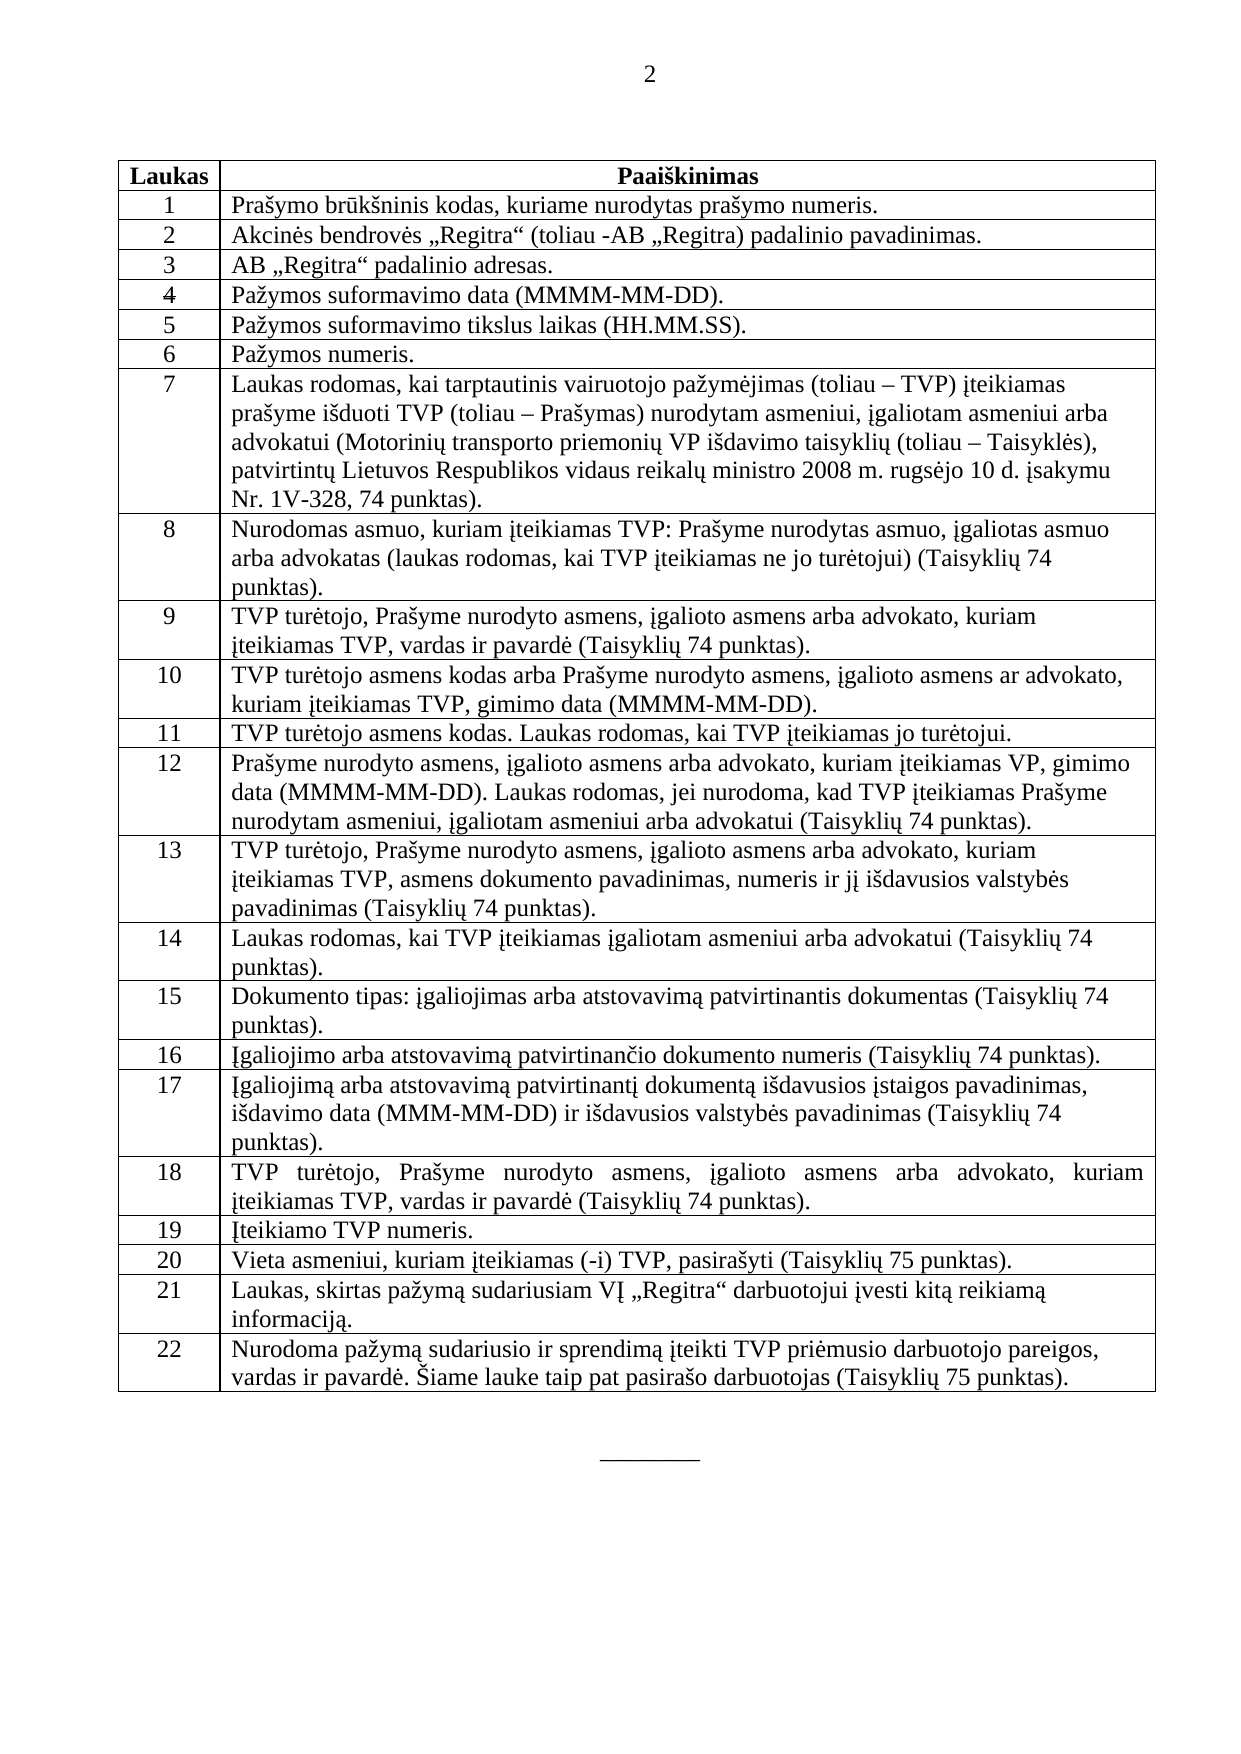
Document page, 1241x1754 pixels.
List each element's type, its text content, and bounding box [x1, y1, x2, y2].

table_cell Įgaliojimo arba atstovavimą patvirtinančio dokumento numeris (Taisyklių 74 punktas). [221, 1040, 1155, 1069]
table_header Paaiškinimas [221, 161, 1155, 189]
table_cell 18 [119, 1157, 219, 1214]
table_cell 4 [119, 280, 219, 309]
table_cell 20 [119, 1245, 219, 1274]
table_cell Vieta asmeniui, kuriam įteikiamas (-i) TVP, pasirašyti (Taisyklių 75 punktas). [221, 1245, 1155, 1274]
table_cell Laukas rodomas, kai TVP įteikiamas įgaliotam asmeniui arba advokatui (Taisyklių 74 punktas). [221, 923, 1155, 980]
table_cell 17 [119, 1070, 219, 1156]
table_cell 11 [119, 719, 219, 747]
table_cell AB „Regitra“ padalinio adresas. [221, 250, 1155, 279]
table_cell Prašymo brūkšninis kodas, kuriame nurodytas prašymo numeris. [221, 191, 1155, 219]
table_cell Akcinės bendrovės „Regitra“ (toliau -AB „Regitra) padalinio pavadinimas. [221, 220, 1155, 249]
table_cell 6 [119, 340, 219, 368]
table_cell 2 [119, 220, 219, 249]
table_cell TVP turėtojo, Prašyme nurodyto asmens, įgalioto asmens arba advokato, kuriam įteikiamas TVP, asmens dokumento pavadinimas, numeris ir jį išdavusios valstybės pavadinimas (Taisyklių 74 punktas). [221, 836, 1155, 922]
table_cell Prašyme nurodyto asmens, įgalioto asmens arba advokato, kuriam įteikiamas VP, gimimo data (MMMM-MM-DD). Laukas rodomas, jei nurodoma, kad TVP įteikiamas Prašyme nurodytam asmeniui, įgaliotam asmeniui arba advokatui (Taisyklių 74 punktas). [221, 748, 1155, 834]
table_cell 3 [119, 250, 219, 279]
table_cell 22 [119, 1334, 219, 1391]
table_header Laukas [119, 161, 219, 189]
table_cell 10 [119, 660, 219, 717]
table_cell 14 [119, 923, 219, 980]
table_cell Pažymos numeris. [221, 340, 1155, 368]
table_cell 15 [119, 981, 219, 1039]
table_cell Pažymos suformavimo tikslus laikas (HH.MM.SS). [221, 310, 1155, 338]
table_cell Pažymos suformavimo data (MMMM-MM-DD). [221, 280, 1155, 309]
table_cell Dokumento tipas: įgaliojimas arba atstovavimą patvirtinantis dokumentas (Taisyklių 74 punktas). [221, 981, 1155, 1039]
table_cell TVP turėtojo, Prašyme nurodyto asmens, įgalioto asmens arba advokato, kuriam įteikiamas TVP, vardas ir pavardė (Taisyklių 74 punktas). [221, 601, 1155, 659]
table_cell 16 [119, 1040, 219, 1069]
table_cell Laukas, skirtas pažymą sudariusiam VĮ „Regitra“ darbuotojui įvesti kitą reikiamą informaciją. [221, 1275, 1155, 1333]
table_cell 1 [119, 191, 219, 219]
table_cell 19 [119, 1216, 219, 1244]
text ________ [118, 1435, 1181, 1464]
table_cell TVP turėtojo asmens kodas. Laukas rodomas, kai TVP įteikiamas jo turėtojui. [221, 719, 1155, 747]
table_cell Įgaliojimą arba atstovavimą patvirtinantį dokumentą išdavusios įstaigos pavadinimas, išdavimo data (MMM-MM-DD) ir išdavusios valstybės pavadinimas (Taisyklių 74 punktas). [221, 1070, 1155, 1156]
table_cell TVP turėtojo, Prašyme nurodyto asmens, įgalioto asmens arba advokato, kuriam įteikiamas TVP, vardas ir pavardė (Taisyklių 74 punktas). [221, 1157, 1155, 1214]
table_cell 8 [119, 514, 219, 600]
table_cell Įteikiamo TVP numeris. [221, 1216, 1155, 1244]
table_cell 9 [119, 601, 219, 659]
table_cell 7 [119, 369, 219, 513]
table_cell 13 [119, 836, 219, 922]
table_cell 5 [119, 310, 219, 338]
table_cell Nurodoma pažymą sudariusio ir sprendimą įteikti TVP priėmusio darbuotojo pareigos, vardas ir pavardė. Šiame lauke taip pat pasirašo darbuotojas (Taisyklių 75 punktas). [221, 1334, 1155, 1391]
table_cell 21 [119, 1275, 219, 1333]
table_cell TVP turėtojo asmens kodas arba Prašyme nurodyto asmens, įgalioto asmens ar advokato, kuriam įteikiamas TVP, gimimo data (MMMM-MM-DD). [221, 660, 1155, 717]
table_cell Laukas rodomas, kai tarptautinis vairuotojo pažymėjimas (toliau – TVP) įteikiamas prašyme išduoti TVP (toliau – Prašymas) nurodytam asmeniui, įgaliotam asmeniui arba advokatui (Motorinių transporto priemonių VP išdavimo taisyklių (toliau – Taisyklės), patvirtintų Lietuvos Respublikos vidaus reikalų ministro 2008 m. rugsėjo 10 d. įsakymu Nr. 1V-328, 74 punktas). [221, 369, 1155, 513]
table_cell 12 [119, 748, 219, 834]
table_cell Nurodomas asmuo, kuriam įteikiamas TVP: Prašyme nurodytas asmuo, įgaliotas asmuo arba advokatas (laukas rodomas, kai TVP įteikiamas ne jo turėtojui) (Taisyklių 74 punktas). [221, 514, 1155, 600]
